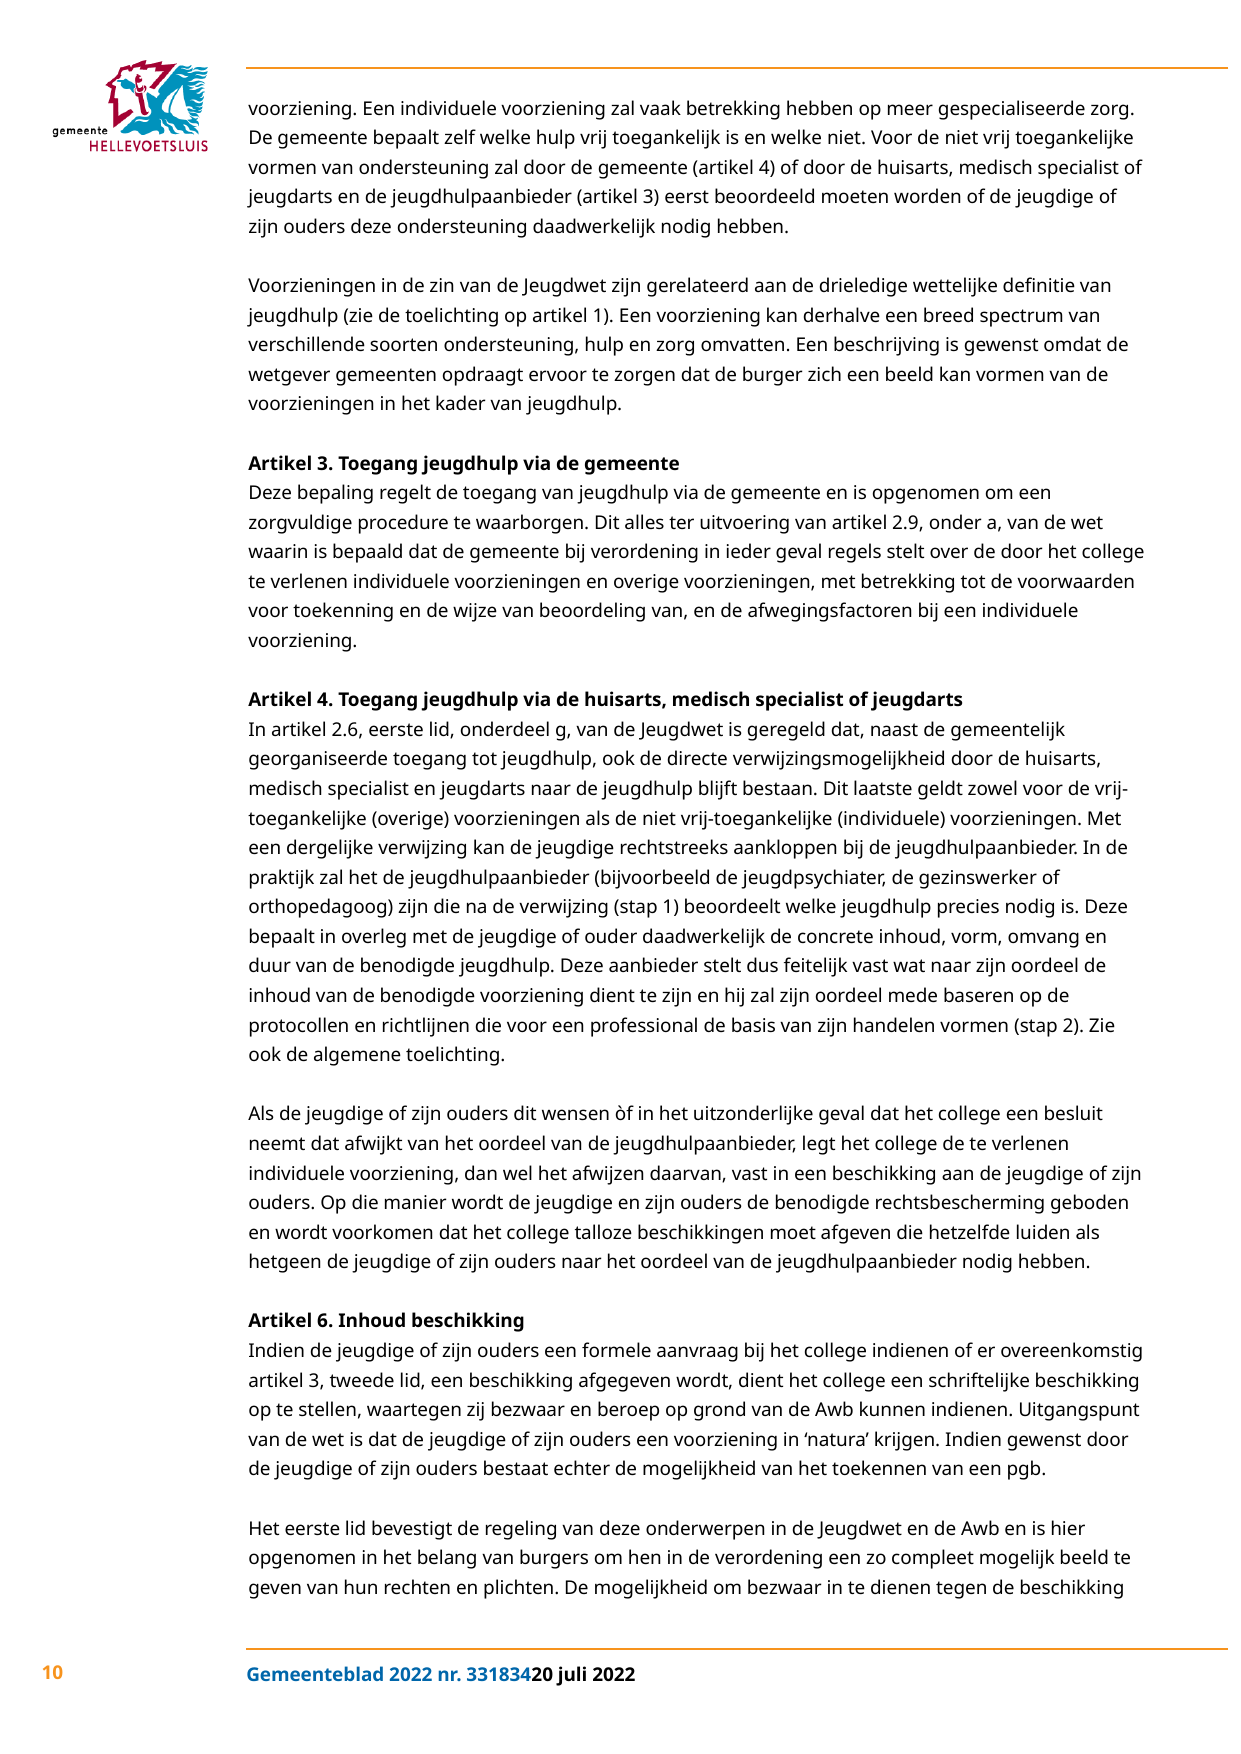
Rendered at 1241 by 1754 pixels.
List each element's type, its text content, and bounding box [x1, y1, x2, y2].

text Artikel 6. Inhoud beschikking [248, 1308, 1152, 1333]
text Indien de jeugdige of zijn ouders een formele aanvraag bij het college indienen of er overeenkomstig artikel 3, tweede lid, een beschikking afgegeven wordt, dient het college een schriftelijke beschikking op te stellen, waartegen zij bezwaar en beroep op grond van de Awb kunnen indienen. Uitgangspunt van de wet is dat de jeugdige of zijn ouders een voorziening in ‘natura’ krijgen. Indien gewenst door de jeugdige of zijn ouders bestaat echter de mogelijkheid van het toekennen van een pgb. [248, 1337, 1152, 1481]
picture [41, 47, 231, 172]
text Als de jeugdige of zijn ouders dit wensen òf in het uitzonderlijke geval dat het college een besluit neemt dat afwijkt van het oordeel van de jeugdhulpaanbieder, legt het college de te verlenen individuele voorziening, dan wel het afwijzen daarvan, vast in een beschikking aan de jeugdige of zijn ouders. Op die manier wordt de jeugdige en zijn ouders de benodigde rechtsbescherming geboden en wordt voorkomen dat het college talloze beschikkingen moet afgeven die hetzelfde luiden als hetgeen de jeugdige of zijn ouders naar het oordeel van de jeugdhulpaanbieder nodig hebben. [248, 1101, 1152, 1274]
text Artikel 4. Toegang jeugdhulp via de huisarts, medisch specialist of jeugdarts [248, 686, 1152, 712]
text Artikel 3. Toegang jeugdhulp via de gemeente [248, 450, 1152, 476]
text Deze bepaling regelt de toegang van jeugdhulp via de gemeente en is opgenomen om een zorgvuldige procedure te waarborgen. Dit alles ter uitvoering van artikel 2.9, onder a, van de wet waarin is bepaald dat de gemeente bij verordening in ieder geval regels stelt over de door het college te verlenen individuele voorzieningen en overige voorzieningen, met betrekking tot de voorwaarden voor toekenning en de wijze van beoordeling van, en de afwegingsfactoren bij een individuele voorziening. [248, 479, 1152, 653]
text Voorzieningen in de zin van de Jeugdwet zijn gerelateerd aan de drieledige wettelijke definitie van jeugdhulp (zie de toelichting op artikel 1). Een voorziening kan derhalve een breed spectrum van verschillende soorten ondersteuning, hulp en zorg omvatten. Een beschrijving is gewenst omdat de wetgever gemeenten opdraagt ervoor te zorgen dat de burger zich een beeld kan vormen van de voorzieningen in het kader van jeugdhulp. [248, 272, 1152, 416]
text Het eerste lid bevestigt de regeling van deze onderwerpen in de Jeugdwet en de Awb en is hier opgenomen in het belang van burgers om hen in de verordening een zo compleet mogelijk beeld te geven van hun rechten en plichten. De mogelijkheid om bezwaar in te dienen tegen de beschikking [248, 1515, 1152, 1600]
text voorziening. Een individuele voorziening zal vaak betrekking hebben op meer gespecialiseerde zorg. De gemeente bepaalt zelf welke hulp vrij toegankelijk is en welke niet. Voor de niet vrij toegankelijke vormen van ondersteuning zal door de gemeente (artikel 4) of door de huisarts, medisch specialist of jeugdarts en de jeugdhulpaanbieder (artikel 3) eerst beoordeeld moeten worden of de jeugdige of zijn ouders deze ondersteuning daadwerkelijk nodig hebben. [248, 95, 1152, 239]
text In artikel 2.6, eerste lid, onderdeel g, van de Jeugdwet is geregeld dat, naast de gemeentelijk georganiseerde toegang tot jeugdhulp, ook de directe verwijzingsmogelijkheid door de huisarts, medisch specialist en jeugdarts naar de jeugdhulp blijft bestaan. Dit laatste geldt zowel voor de vrij-toegankelijke (overige) voorzieningen als de niet vrij-toegankelijke (individuele) voorzieningen. Met een dergelijke verwijzing kan de jeugdige rechtstreeks aankloppen bij de jeugdhulpaanbieder. In de praktijk zal het de jeugdhulpaanbieder (bijvoorbeeld de jeugdpsychiater, de gezinswerker of orthopedagoog) zijn die na de verwijzing (stap 1) beoordeelt welke jeugdhulp precies nodig is. Deze bepaalt in overleg met de jeugdige of ouder daadwerkelijk de concrete inhoud, vorm, omvang en duur van de benodigde jeugdhulp. Deze aanbieder stelt dus feitelijk vast wat naar zijn oordeel de inhoud van de benodigde voorziening dient te zijn en hij zal zijn oordeel mede baseren op de protocollen en richtlijnen die voor een professional de basis van zijn handelen vormen (stap 2). Zie ook de algemene toelichting. [248, 716, 1152, 1067]
